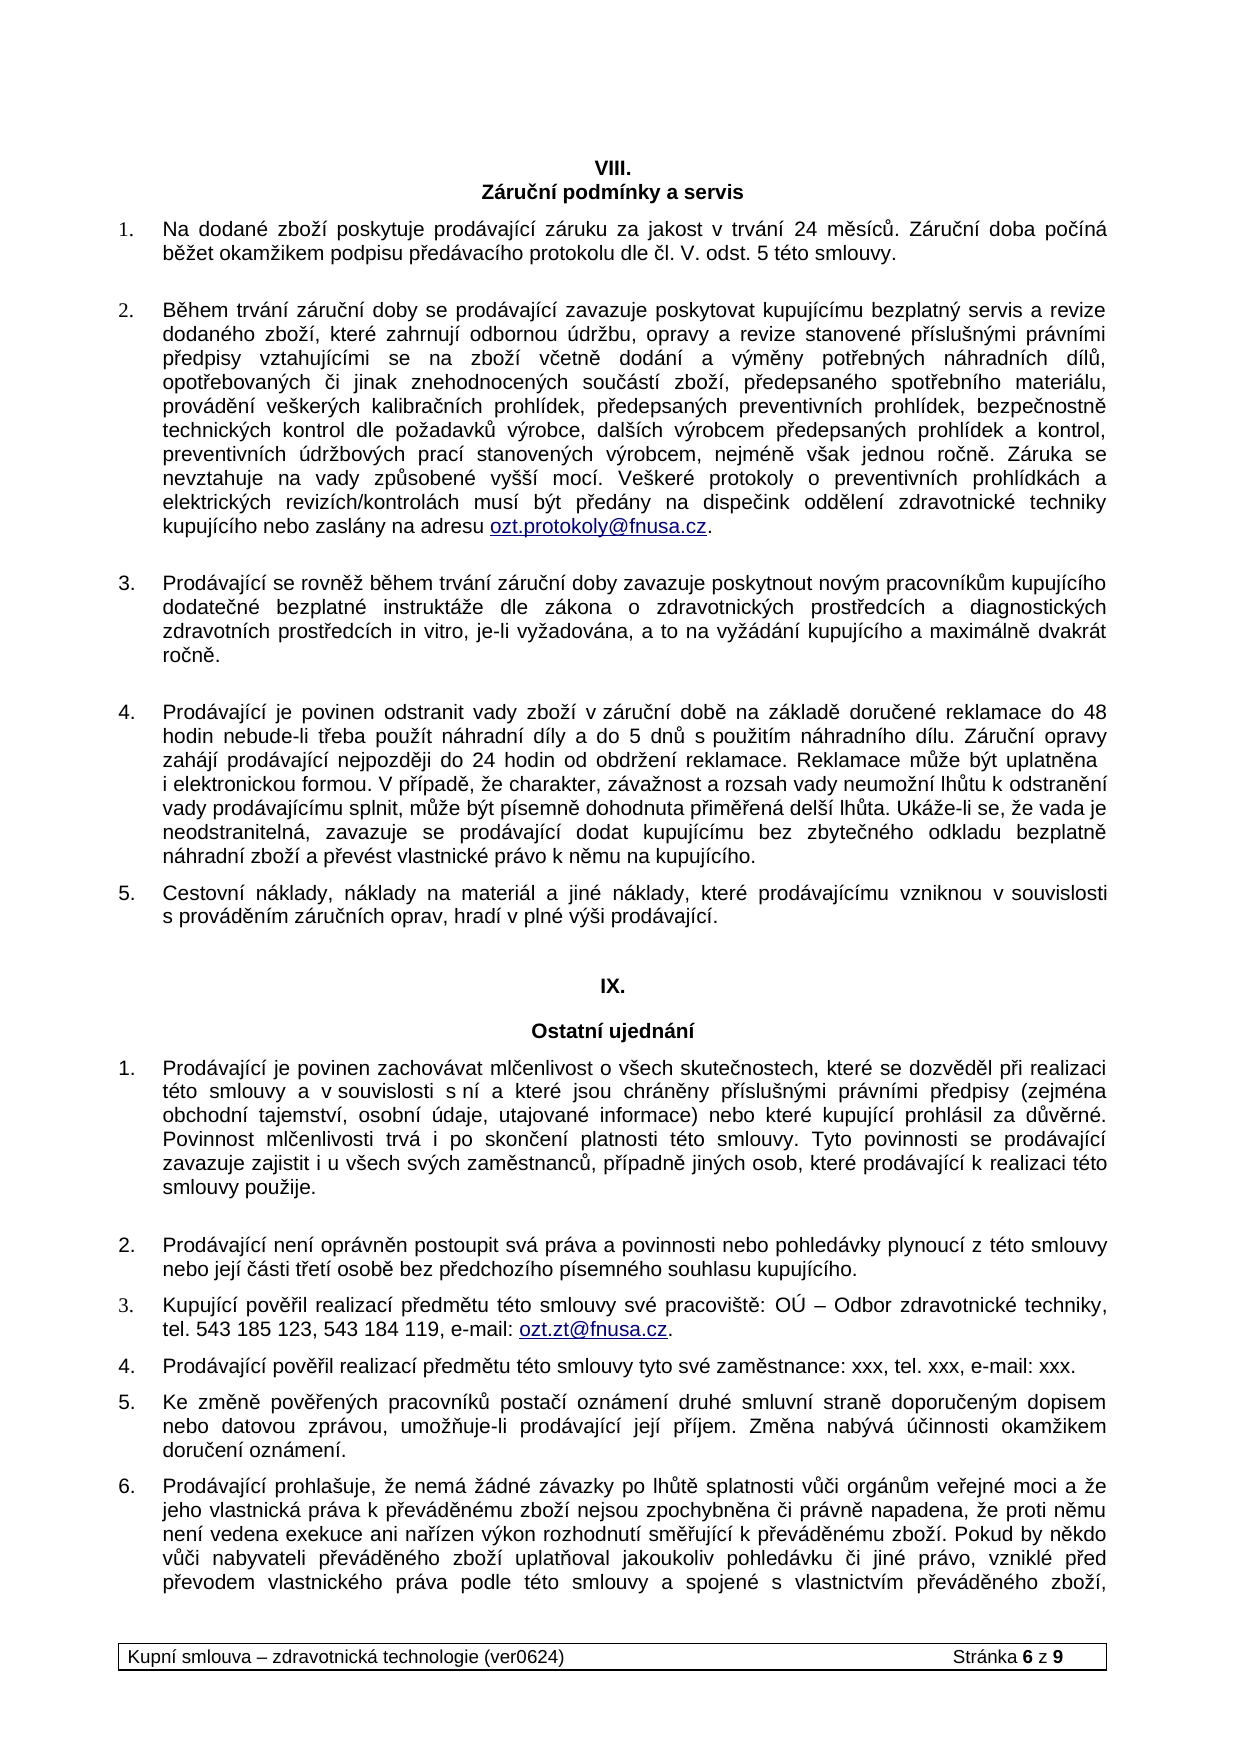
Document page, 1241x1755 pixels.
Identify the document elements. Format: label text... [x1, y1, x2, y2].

subtitle VIII. [118, 156, 1107, 180]
text IX. [118, 974, 1107, 998]
list Ke změně pověřených pracovníků postačí oznámení druhé smluvní straně doporučeným dopisem nebo datovou zprávou, umožňuje-li prodávající její příjem. Změna nabývá účinnosti okamžikem doručení oznámení. [118, 1390, 1107, 1462]
list Prodávající prohlašuje, že nemá žádné závazky po lhůtě splatnosti vůči orgánům veřejné moci a že jeho vlastnická práva k převáděnému zboží nejsou zpochybněna či právně napadena, že proti němu není vedena exekuce ani nařízen výkon rozhodnutí směřující k převáděnému zboží. Pokud by někdo vůči nabyvateli převáděného zboží uplatňoval jakoukoliv pohledávku či jiné právo, vzniklé před převodem vlastnického práva podle této smlouvy a spojené s vlastnictvím převáděného zboží, [118, 1474, 1107, 1594]
list Prodávající je povinen odstranit vady zboží v záruční době na základě doručené reklamace do 48 hodin nebude-li třeba použít náhradní díly a do 5 dnů s použitím náhradního dílu. Záruční opravy zahájí prodávající nejpozději do 24 hodin od obdržení reklamace. Reklamace může být uplatněna i elektronickou formou. V případě, že charakter, závažnost a rozsah vady neumožní lhůtu k odstranění vady prodávajícímu splnit, může být písemně dohodnuta přiměřená delší lhůta. Ukáže-li se, že vada je neodstranitelná, zavazuje se prodávající dodat kupujícímu bez zbytečného odkladu bezplatně náhradní zboží a převést vlastnické právo k němu na kupujícího. [118, 700, 1107, 868]
list Cestovní náklady, náklady na materiál a jiné náklady, které prodávajícímu vzniknou v souvislosti s prováděním záručních oprav, hradí v plné výši prodávající. [118, 880, 1107, 928]
subtitle Záruční podmínky a servis [118, 180, 1107, 204]
list Prodávající pověřil realizací předmětu této smlouvy tyto své zaměstnance: xxx, tel. xxx, e-mail: xxx. [118, 1353, 1107, 1377]
list Kupující pověřil realizací předmětu této smlouvy své pracoviště: OÚ – Odbor zdravotnické techniky, tel. 543 185 123, 543 184 119, e-mail: ozt.zt@fnusa.cz. [118, 1293, 1107, 1341]
list Během trvání záruční doby se prodávající zavazuje poskytovat kupujícímu bezplatný servis a revize dodaného zboží, které zahrnují odbornou údržbu, opravy a revize stanovené příslušnými právními předpisy vztahujícími se na zboží včetně dodání a výměny potřebných náhradních dílů, opotřebovaných či jinak znehodnocených součástí zboží, předepsaného spotřebního materiálu, provádění veškerých kalibračních prohlídek, předepsaných preventivních prohlídek, bezpečnostně technických kontrol dle požadavků výrobce, dalších výrobcem předepsaných prohlídek a kontrol, preventivních údržbových prací stanovených výrobcem, nejméně však jednou ročně. Záruka se nevztahuje na vady způsobené vyšší mocí. Veškeré protokoly o preventivních prohlídkách a elektrických revizích/kontrolách musí být předány na dispečink oddělení zdravotnické techniky kupujícího nebo zaslány na adresu ozt.protokoly@fnusa.cz. [118, 298, 1107, 538]
list Na dodané zboží poskytuje prodávající záruku za jakost v trvání 24 měsíců. Záruční doba počíná běžet okamžikem podpisu předávacího protokolu dle čl. V. odst. 5 této smlouvy. [118, 216, 1107, 264]
text Ostatní ujednání [118, 1019, 1107, 1043]
list Prodávající není oprávněn postoupit svá práva a povinnosti nebo pohledávky plynoucí z této smlouvy nebo její části třetí osobě bez předchozího písemného souhlasu kupujícího. [118, 1232, 1107, 1280]
list Prodávající je povinen zachovávat mlčenlivost o všech skutečnostech, které se dozvěděl při realizaci této smlouvy a v souvislosti s ní a které jsou chráněny příslušnými právními předpisy (zejména obchodní tajemství, osobní údaje, utajované informace) nebo které kupující prohlásil za důvěrné. Povinnost mlčenlivosti trvá i po skončení platnosti této smlouvy. Tyto povinnosti se prodávající zavazuje zajistit i u všech svých zaměstnanců, případně jiných osob, které prodávající k realizaci této smlouvy použije. [118, 1055, 1107, 1199]
list Prodávající se rovněž během trvání záruční doby zavazuje poskytnout novým pracovníkům kupujícího dodatečné bezplatné instruktáže dle zákona o zdravotnických prostředcích a diagnostických zdravotních prostředcích in vitro, je-li vyžadována, a to na vyžádání kupujícího a maximálně dvakrát ročně. [118, 571, 1107, 667]
